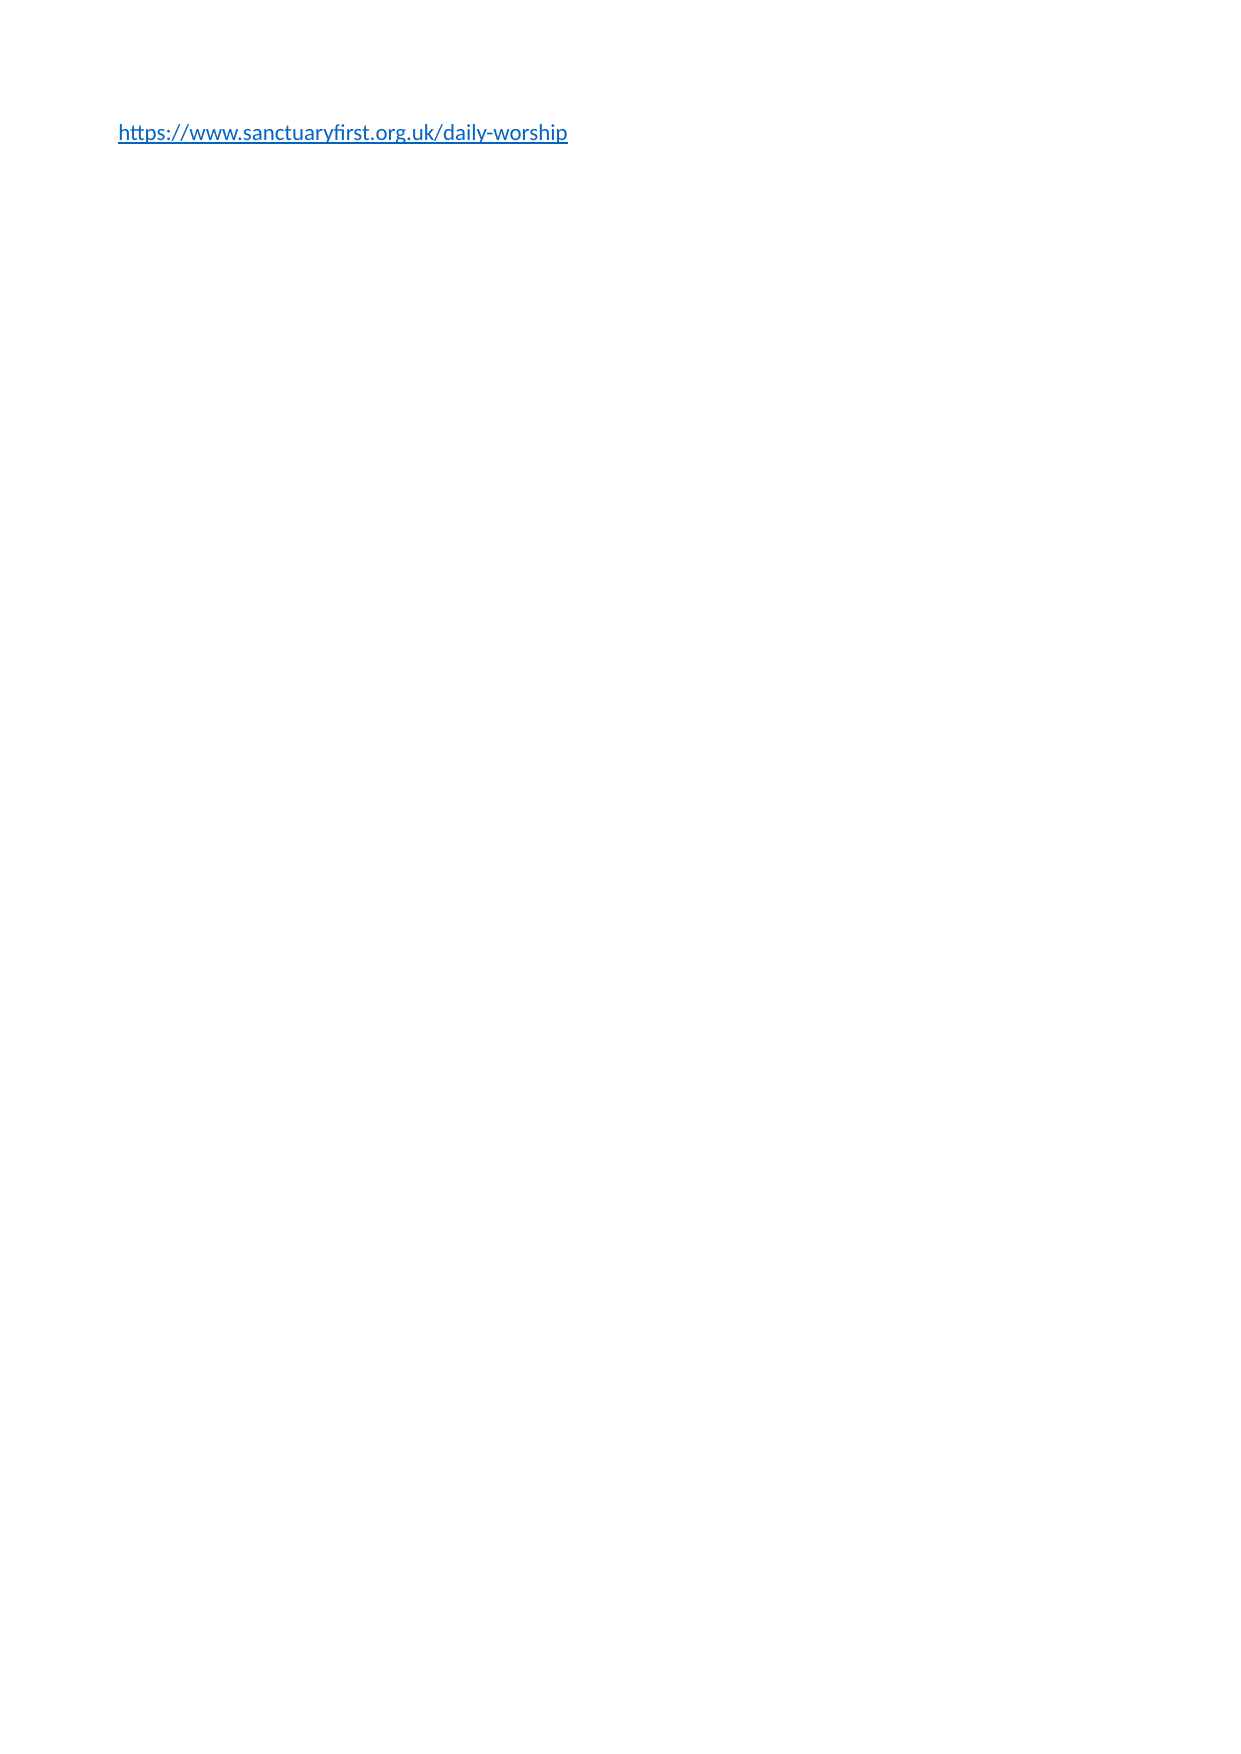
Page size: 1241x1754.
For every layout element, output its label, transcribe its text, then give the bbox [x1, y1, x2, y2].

text https://www.sanctuaryfirst.org.uk/daily-worship [118, 118, 1122, 146]
